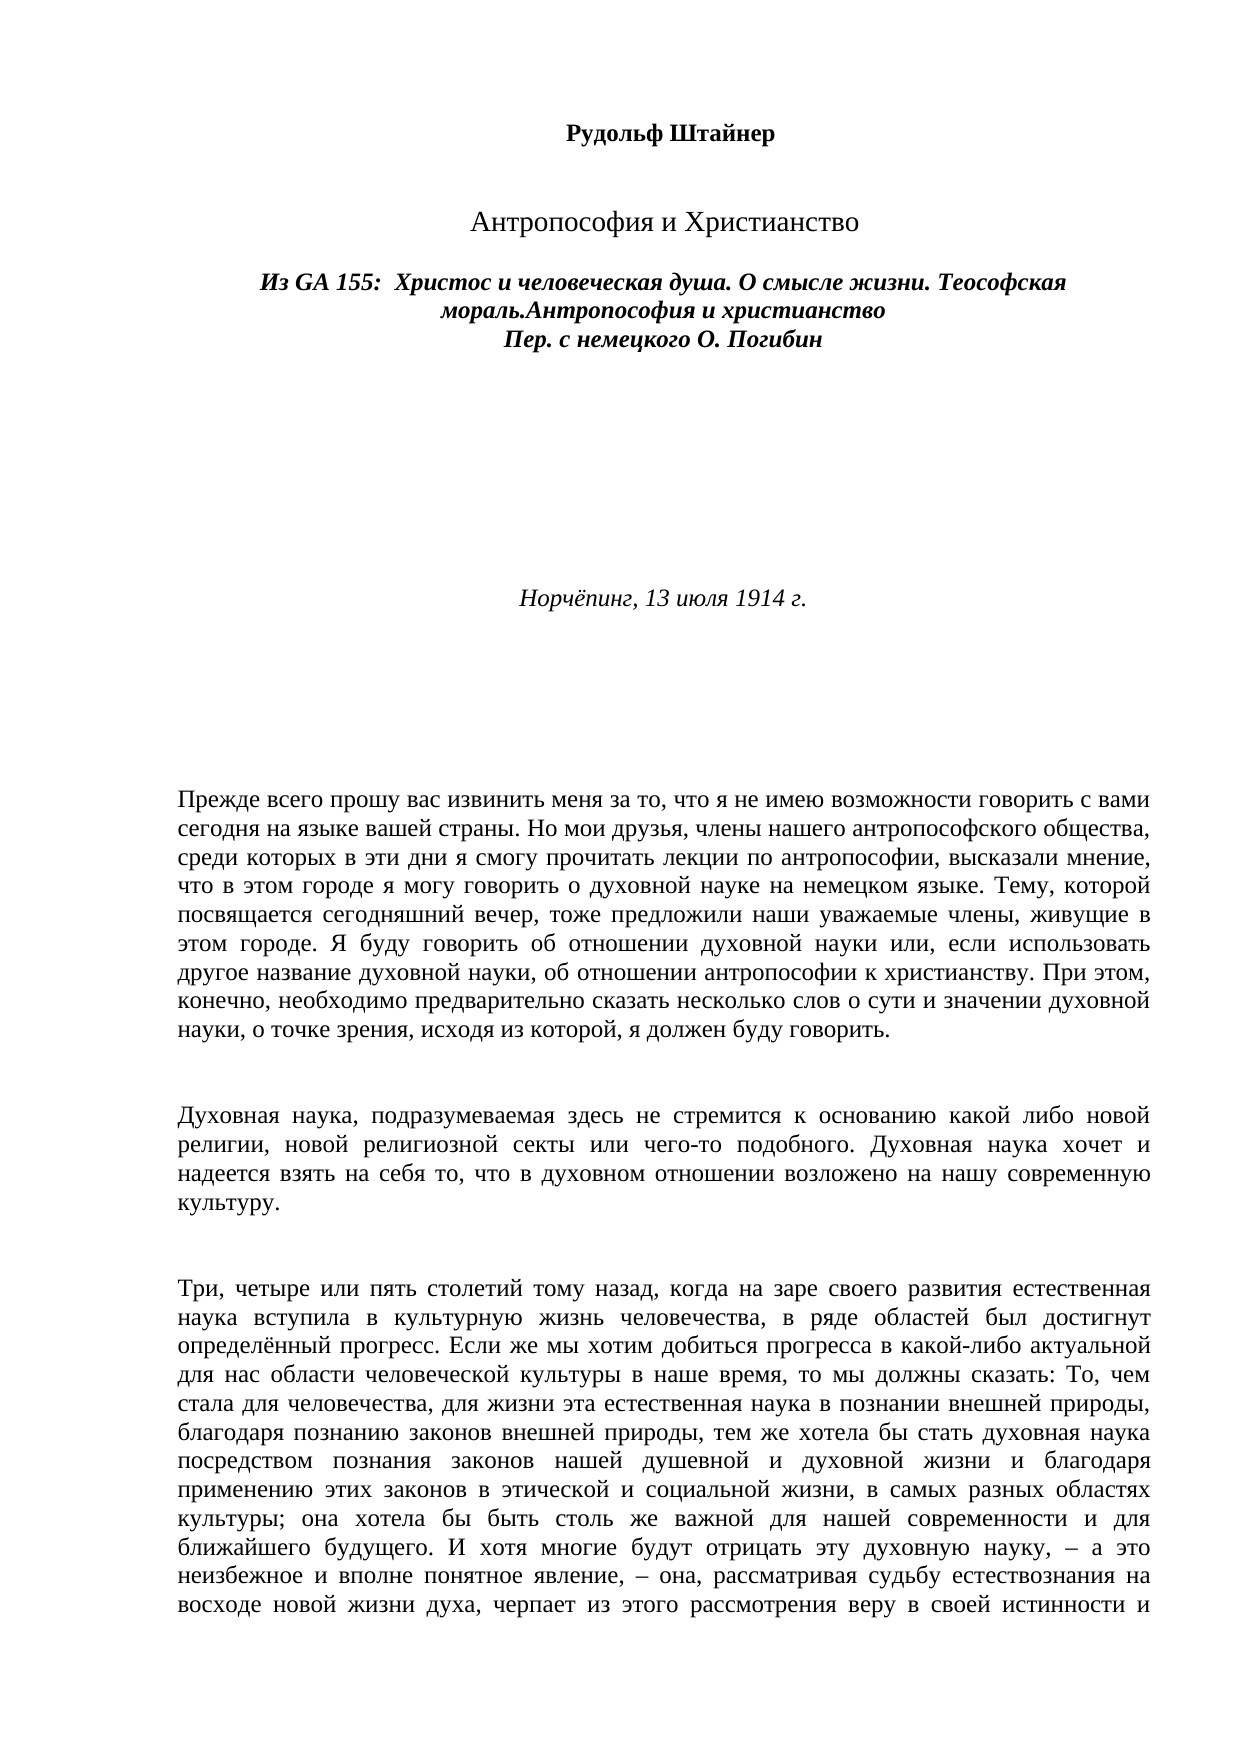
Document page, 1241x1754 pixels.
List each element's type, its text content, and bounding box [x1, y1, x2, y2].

text Пер. с немецкого О. Погибин [177, 324, 1152, 353]
text Рудольф Штайнер [177, 118, 1152, 147]
text Антропософия и Xристианство [177, 204, 1152, 238]
text Духовная наука, подразумеваемая здесь не стремится к основанию какой либо новой религии, новой религиозной секты или чего-то подобного. Духовная наука хочет и надеется взять на себя то, что в духовном отношении возложено на нашу современную культуру. [177, 1100, 1152, 1215]
text Прежде всего прошу вас извинить меня за то, что я не имею возможности говорить с вами сегодня на языке вашей страны. Но мои друзья, члены нашего антропософского общества, среди которых в эти дни я смогу прочитать лекции по антропософии, высказали мнение, что в этом городе я могу говорить о духовной науке на немецком языке. Тему, которой посвящается сегодняшний вечер, тоже предложили наши уважаемые члены, живущие в этом городе. Я буду говорить об отношении духовной науки или, если использовать другое название духовной науки, об отношении антропософии к христианству. При этом, конечно, необходимо предварительно сказать несколько слов о сути и значении духовной науки, о точке зрения, исходя из которой, я должен буду говорить. [177, 784, 1152, 1043]
text Из GA 155: Христос и человеческая душа. О смысле жизни. Теософская мораль.Антропософия и христианство [177, 267, 1152, 324]
text Норчёпинг, 13 июля 1914 г. [177, 583, 1152, 612]
text Три, четыре или пять столетий тому назад, когда на заре своего развития естественная наука вступила в культурную жизнь человечества, в ряде областей был достигнут определённый прогресс. Если же мы хотим добиться прогресса в какой-либо актуальной для нас области человеческой культуры в наше время, то мы должны сказать: То, чем стала для человечества, для жизни эта естественная наука в познании внешней природы, благодаря познанию законов внешней природы, тем же хотела бы стать духовная наука посредством познания законов нашей душевной и духовной жизни и благодаря применению этих законов в этической и социальной жизни, в самых разных областях культуры; она хотела бы быть столь же важной для нашей современности и для ближайшего будущего. И хотя многие будут отрицать эту духовную науку, – а это неизбежное и вполне понятное явление, – она, рассматривая судьбу естествознания на восходе новой жизни духа, черпает из этого рассмотрения веру в своей истинности и [177, 1273, 1152, 1618]
